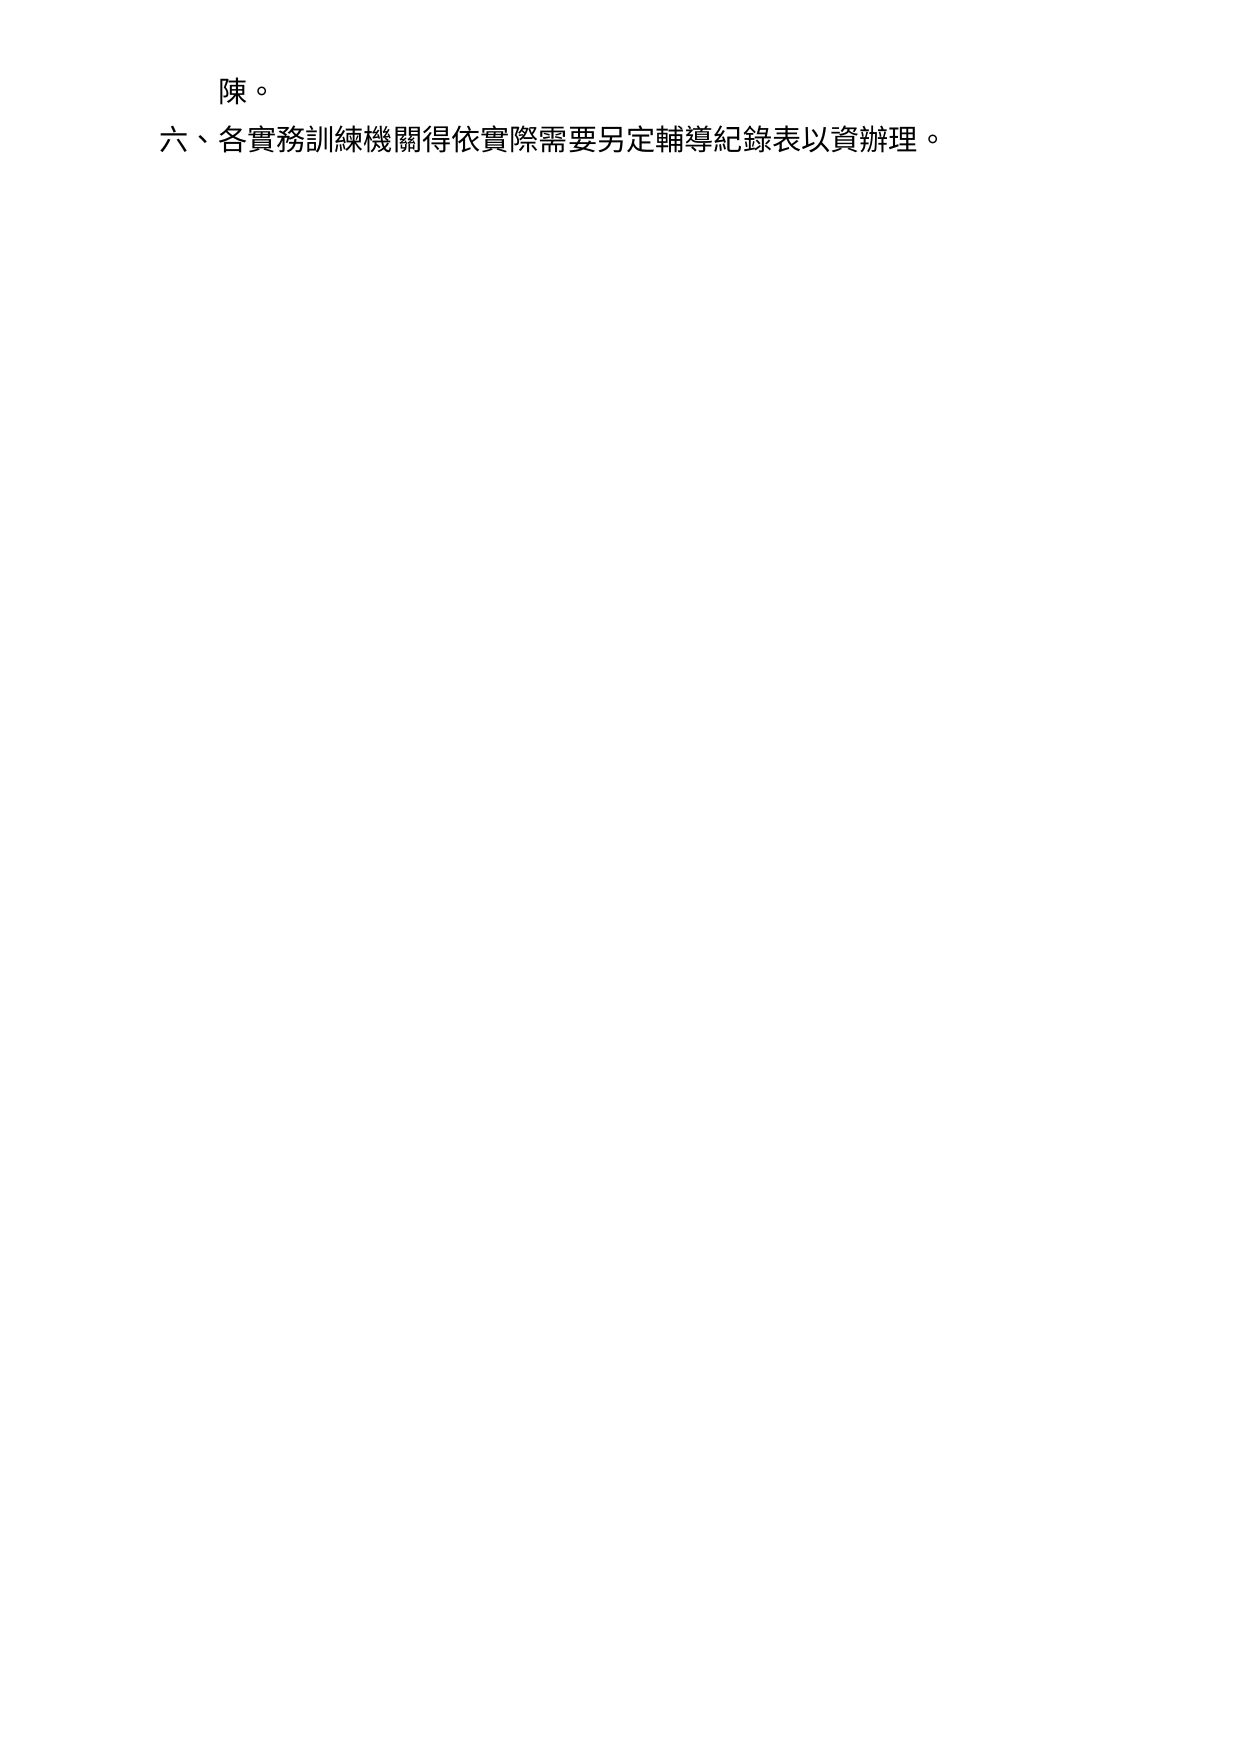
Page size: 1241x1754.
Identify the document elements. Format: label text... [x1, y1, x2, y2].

text 六、各實務訓練機關得依實際需要另定輔導紀錄表以資辦理。 [159, 112, 1081, 160]
text 陳。 [159, 64, 1081, 112]
